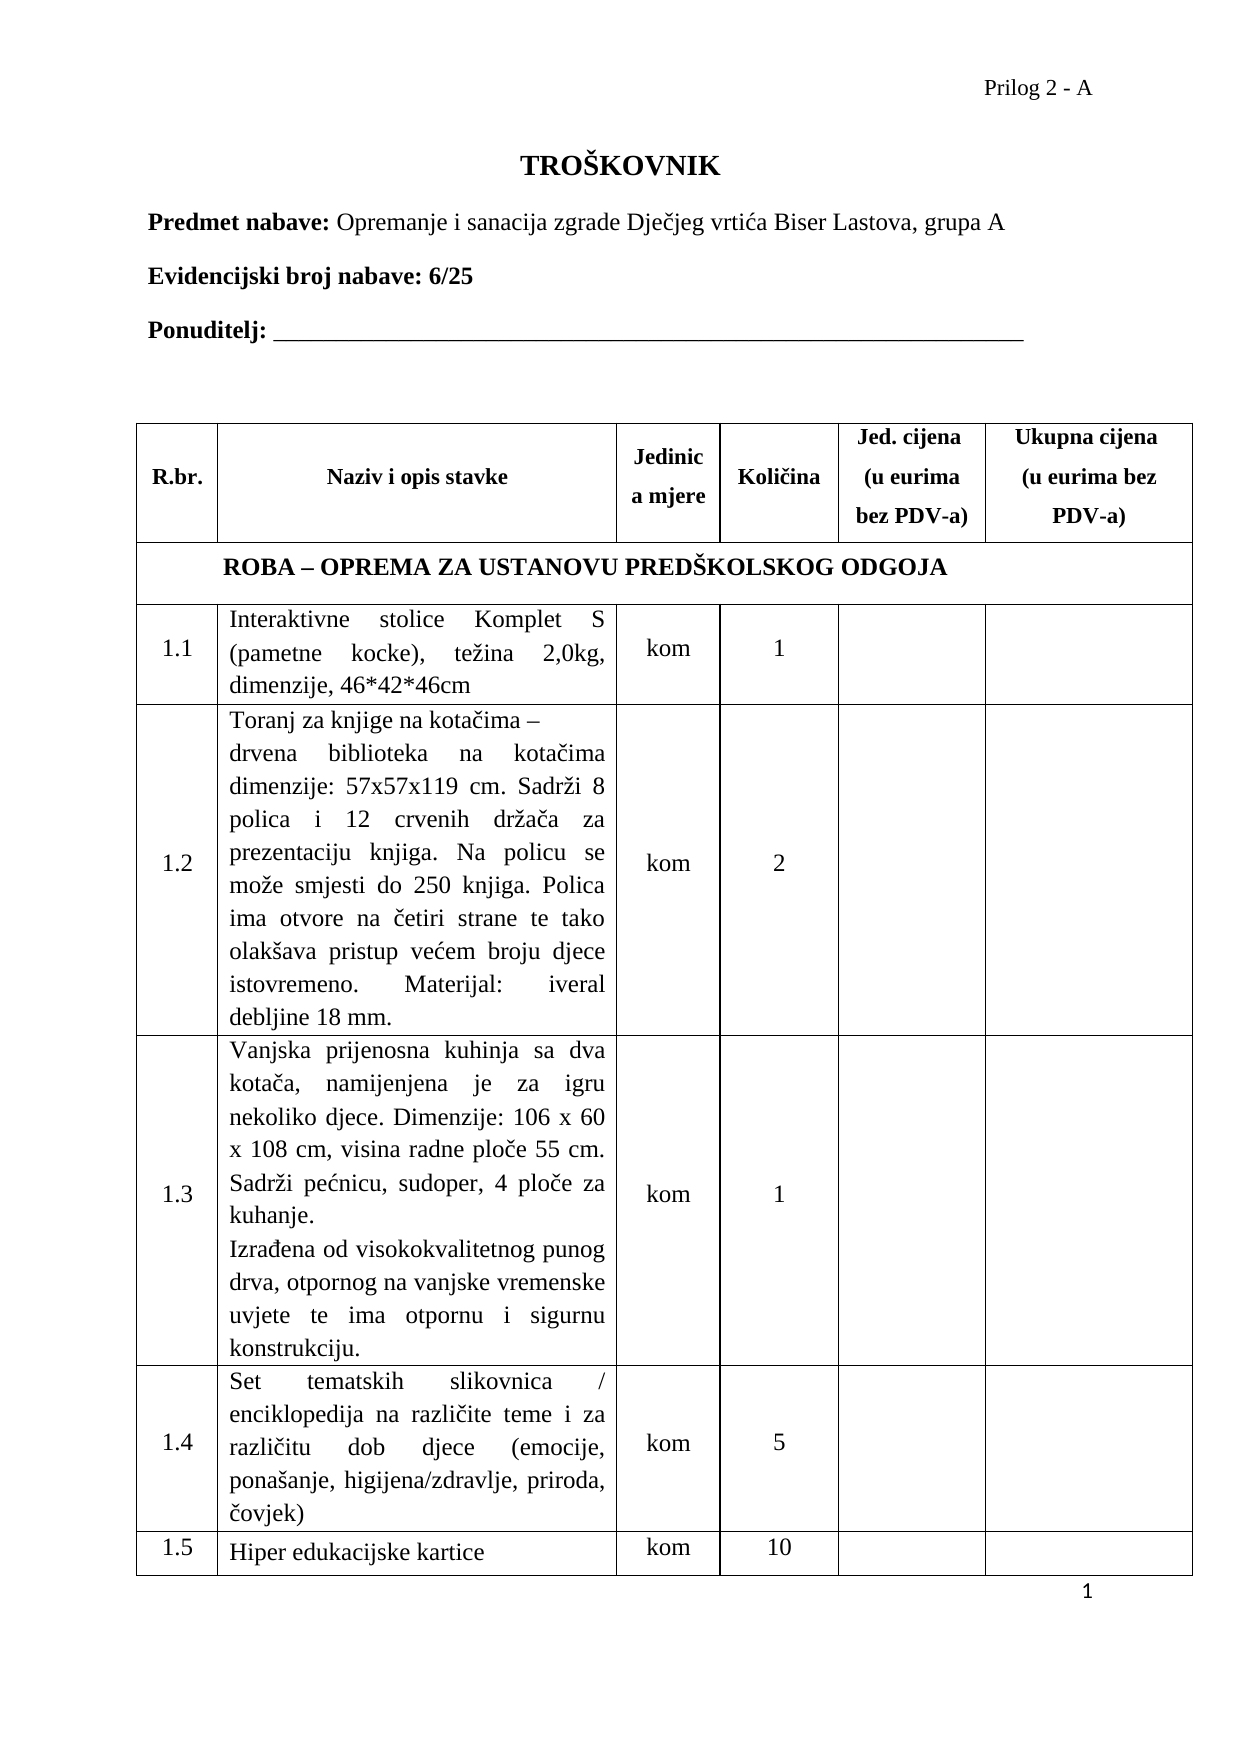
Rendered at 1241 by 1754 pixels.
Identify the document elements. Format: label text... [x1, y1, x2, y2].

table_header Jed. cijena (u eurima bez PDV-a) [839, 424, 985, 542]
text TROŠKOVNIK [148, 148, 1093, 181]
table_cell [986, 605, 1192, 704]
table_header R.br. [137, 424, 217, 542]
table_cell 1.1 [137, 605, 217, 704]
table_cell Vanjska prijenosna kuhinja sa dva kotača, namijenjena je za igru nekoliko djece. Dimenzije: 106 x 60 x 108 cm, visina radne ploče 55 cm. Sadrži pećnicu, sudoper, 4 ploče za kuhanje. Izrađena od visokokvalitetnog punog drva, otpornog na vanjske vremenske uvjete te ima otpornu i sigurnu konstrukciju. [218, 1036, 616, 1365]
table_cell [839, 1366, 985, 1531]
table_header Količina [721, 424, 838, 542]
table_header Jedinica mjere [617, 424, 719, 542]
table_cell 1 [721, 1036, 838, 1365]
table_cell ROBA – OPREMA ZA USTANOVU PREDŠKOLSKOG ODGOJA [137, 543, 1192, 603]
table_cell 2 [721, 705, 838, 1034]
table_cell [839, 605, 985, 704]
table_cell kom [617, 1366, 719, 1531]
table_cell kom [617, 1532, 719, 1575]
text Ponuditelj: ____________________________________________________________ [148, 315, 1093, 343]
table_cell kom [617, 705, 719, 1034]
table_cell [986, 1532, 1192, 1575]
table_cell 10 [721, 1532, 838, 1575]
table_cell 1.3 [137, 1036, 217, 1365]
table_header Ukupna cijena (u eurima bez PDV-a) [986, 424, 1192, 542]
table_cell 1 [721, 605, 838, 704]
table_cell Set tematskih slikovnica / enciklopedija na različite teme i za različitu dob djece (emocije, ponašanje, higijena/zdravlje, priroda, čovjek) [218, 1366, 616, 1531]
table_cell kom [617, 1036, 719, 1365]
table_cell [986, 1036, 1192, 1365]
table_cell [839, 705, 985, 1034]
table_cell 5 [721, 1366, 838, 1531]
table_cell Hiper edukacijske kartice [218, 1532, 616, 1575]
text Predmet nabave: Opremanje i sanacija zgrade Dječjeg vrtića Biser Lastova, grupa A [148, 207, 1093, 236]
table_cell Toranj za knjige na kotačima – drvena biblioteka na kotačima dimenzije: 57x57x119 cm. Sadrži 8 polica i 12 crvenih držača za prezentaciju knjiga. Na policu se može smjesti do 250 knjiga. Polica ima otvore na četiri strane te tako olakšava pristup većem broju djece istovremeno. Materijal: iveral debljine 18 mm. [218, 705, 616, 1034]
table_cell [986, 1366, 1192, 1531]
text Evidencijski broj nabave: 6/25 [148, 261, 1093, 289]
table_cell 1.5 [137, 1532, 217, 1575]
table_cell [986, 705, 1192, 1034]
table_cell [839, 1532, 985, 1575]
table_cell 1.2 [137, 705, 217, 1034]
table_header Naziv i opis stavke [218, 424, 616, 542]
table_cell [839, 1036, 985, 1365]
table_cell 1.4 [137, 1366, 217, 1531]
table_cell Interaktivne stolice Komplet S (pametne kocke), težina 2,0kg, dimenzije, 46*42*46cm [218, 605, 616, 704]
table_cell kom [617, 605, 719, 704]
